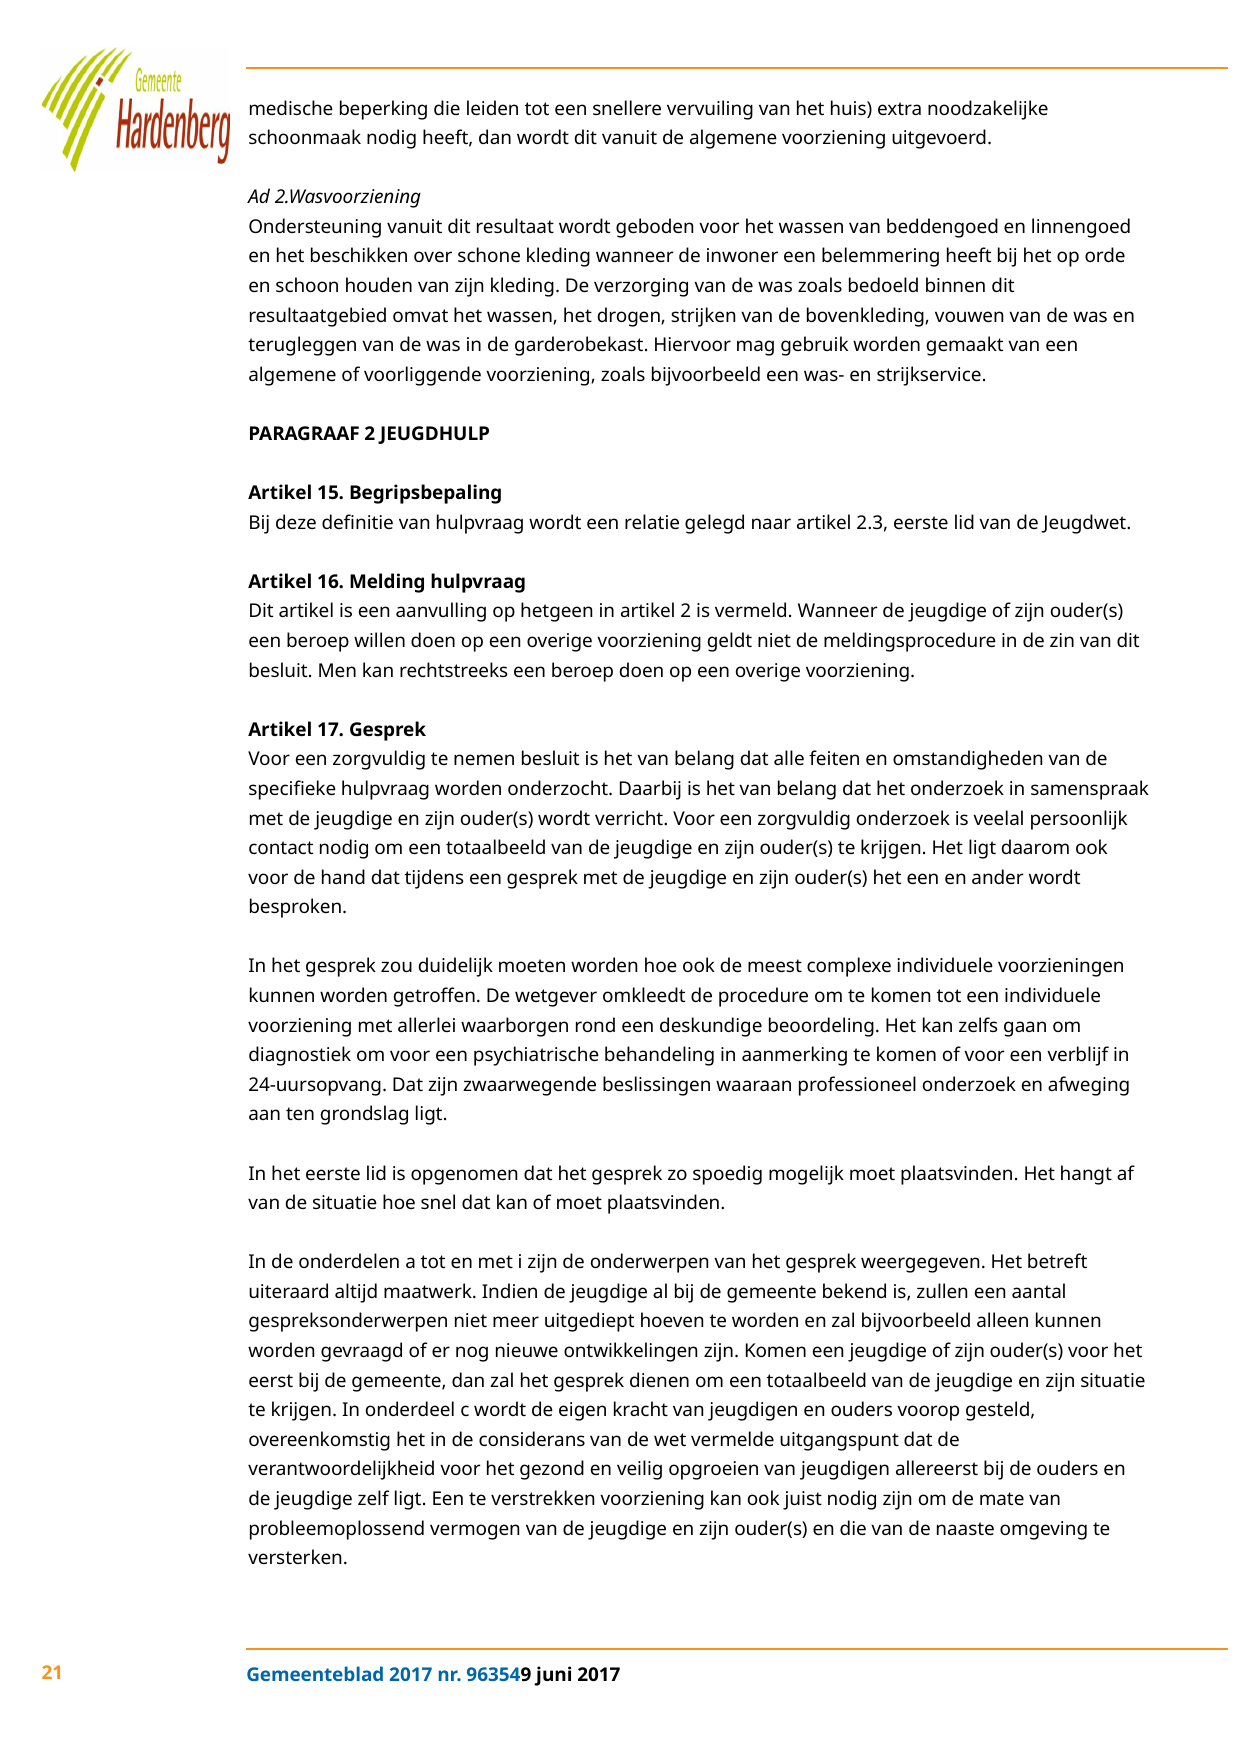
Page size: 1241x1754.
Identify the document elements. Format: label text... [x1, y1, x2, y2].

text Artikel 17. Gesprek [248, 716, 1152, 742]
text Ondersteuning vanuit dit resultaat wordt geboden voor het wassen van beddengoed en linnengoed en het beschikken over schone kleding wanneer de inwoner een belemmering heeft bij het op orde en schoon houden van zijn kleding. De verzorging van de was zoals bedoeld binnen dit resultaatgebied omvat het wassen, het drogen, strijken van de bovenkleding, vouwen van de was en terugleggen van de was in de garderobekast. Hiervoor mag gebruik worden gemaakt van een algemene of voorliggende voorziening, zoals bijvoorbeeld een was- en strijkservice. [248, 213, 1152, 387]
text medische beperking die leiden tot een snellere vervuiling van het huis) extra noodzakelijke schoonmaak nodig heeft, dan wordt dit vanuit de algemene voorziening uitgevoerd. [248, 95, 1152, 150]
text Artikel 15. Begripsbepaling [248, 479, 1152, 505]
text Voor een zorgvuldig te nemen besluit is het van belang dat alle feiten en omstandigheden van de specifieke hulpvraag worden onderzocht. Daarbij is het van belang dat het onderzoek in samenspraak met de jeugdige en zijn ouder(s) wordt verricht. Voor een zorgvuldig onderzoek is veelal persoonlijk contact nodig om een totaalbeeld van de jeugdige en zijn ouder(s) te krijgen. Het ligt daarom ook voor de hand dat tijdens een gesprek met de jeugdige en zijn ouder(s) het een en ander wordt besproken. [248, 746, 1152, 919]
text PARAGRAAF 2 JEUGDHULP [248, 420, 1152, 446]
text Artikel 16. Melding hulpvraag [248, 568, 1152, 594]
text In de onderdelen a tot en met i zijn de onderwerpen van het gesprek weergegeven. Het betreft uiteraard altijd maatwerk. Indien de jeugdige al bij de gemeente bekend is, zullen een aantal gespreksonderwerpen niet meer uitgediept hoeven te worden en zal bijvoorbeeld alleen kunnen worden gevraagd of er nog nieuwe ontwikkelingen zijn. Komen een jeugdige of zijn ouder(s) voor het eerst bij de gemeente, dan zal het gesprek dienen om een totaalbeeld van de jeugdige en zijn situatie te krijgen. In onderdeel c wordt de eigen kracht van jeugdigen en ouders voorop gesteld, overeenkomstig het in de considerans van de wet vermelde uitgangspunt dat de verantwoordelijkheid voor het gezond en veilig opgroeien van jeugdigen allereerst bij de ouders en de jeugdige zelf ligt. Een te verstrekken voorziening kan ook juist nodig zijn om de mate van probleemoplossend vermogen van de jeugdige en zijn ouder(s) en die van de naaste omgeving te versterken. [248, 1248, 1152, 1570]
text Bij deze definitie van hulpvraag wordt een relatie gelegd naar artikel 2.3, eerste lid van de Jeugdwet. [248, 509, 1152, 535]
text In het gesprek zou duidelijk moeten worden hoe ook de meest complexe individuele voorzieningen kunnen worden getroffen. De wetgever omkleedt de procedure om te komen tot een individuele voorziening met allerlei waarborgen rond een deskundige beoordeling. Het kan zelfs gaan om diagnostiek om voor een psychiatrische behandeling in aanmerking te komen of voor een verblijf in 24-uursopvang. Dat zijn zwaarwegende beslissingen waaraan professioneel onderzoek en afweging aan ten grondslag ligt. [248, 953, 1152, 1126]
picture [41, 47, 231, 172]
text In het eerste lid is opgenomen dat het gesprek zo spoedig mogelijk moet plaatsvinden. Het hangt af van de situatie hoe snel dat kan of moet plaatsvinden. [248, 1160, 1152, 1215]
text Ad 2.Wasvoorziening [248, 183, 1152, 209]
text Dit artikel is een aanvulling op hetgeen in artikel 2 is vermeld. Wanneer de jeugdige of zijn ouder(s) een beroep willen doen op een overige voorziening geldt niet de meldingsprocedure in de zin van dit besluit. Men kan rechtstreeks een beroep doen op een overige voorziening. [248, 598, 1152, 683]
